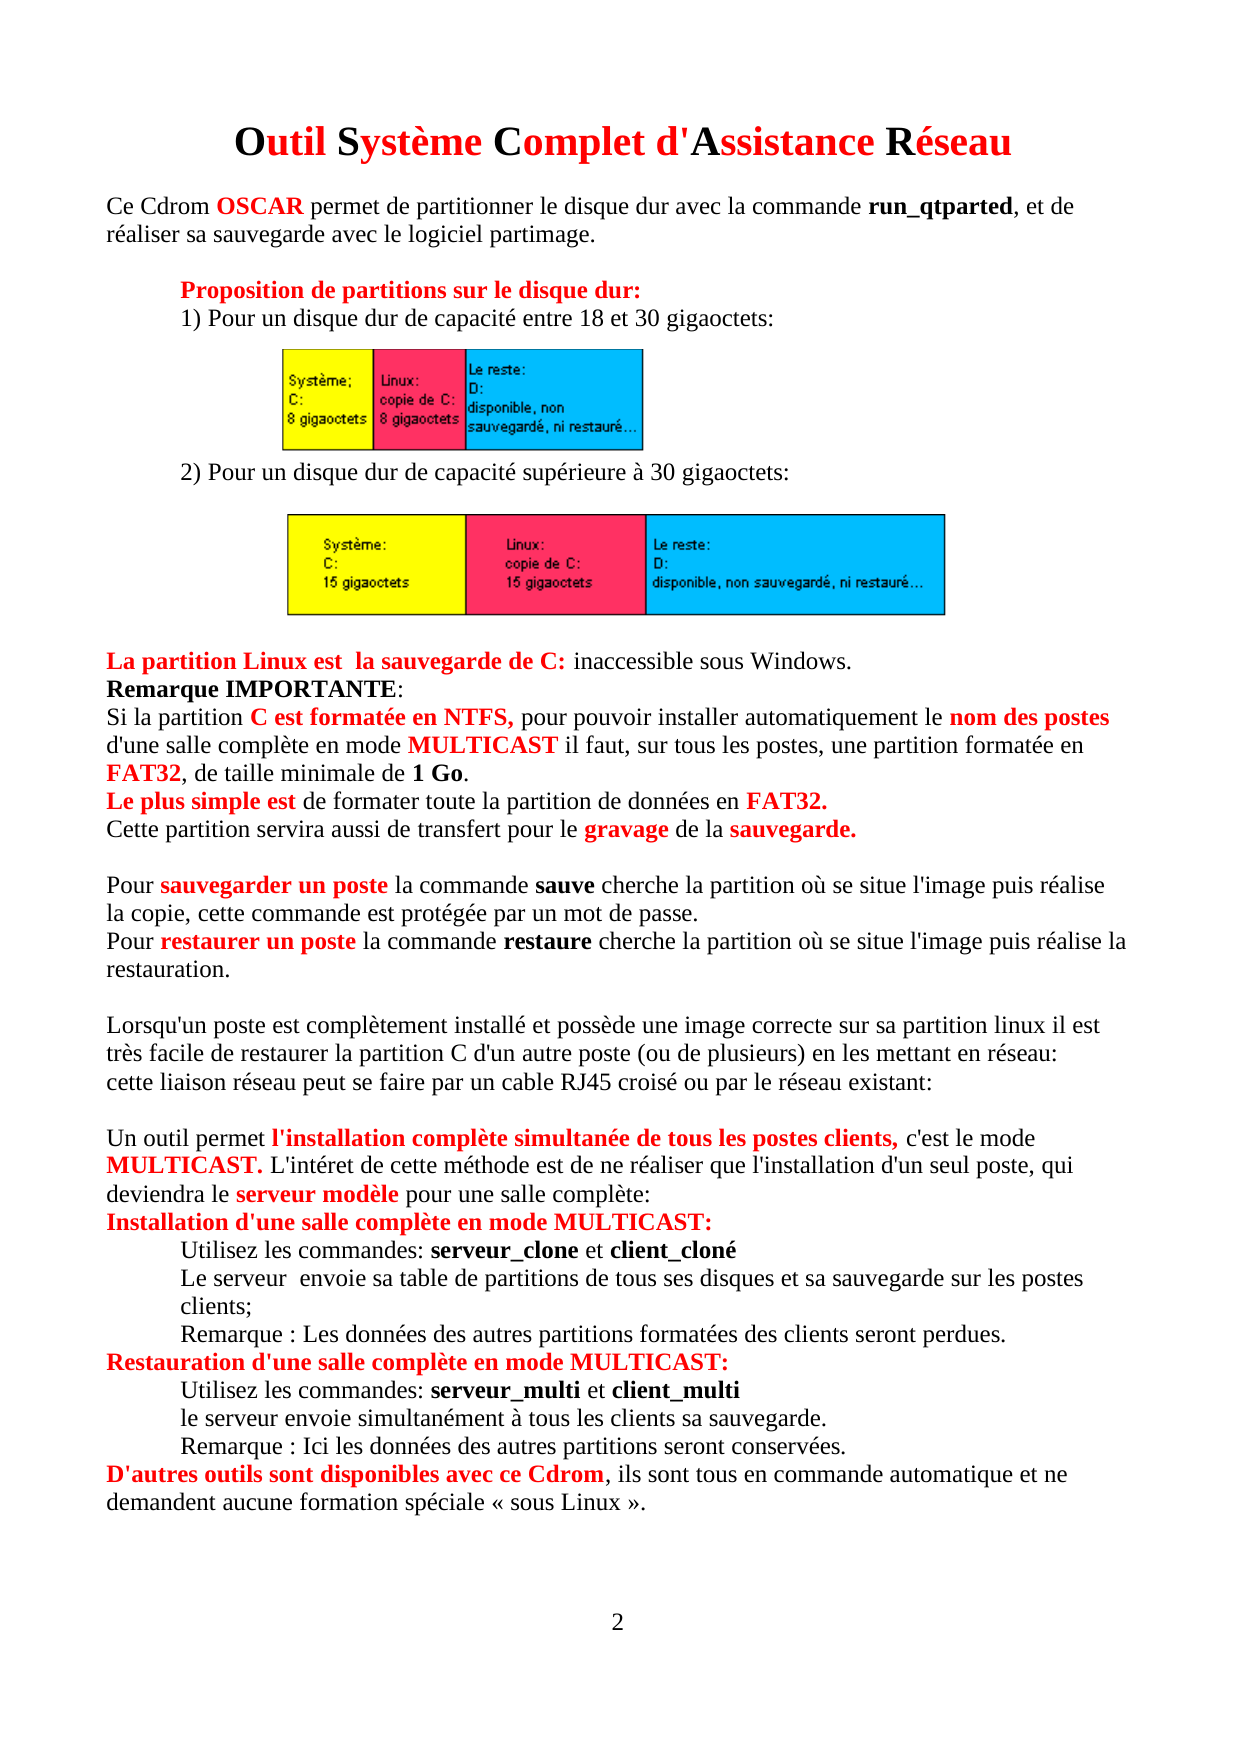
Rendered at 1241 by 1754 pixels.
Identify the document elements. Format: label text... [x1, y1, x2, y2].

text 2) Pour un disque dur de capacité supérieure à 30 gigaoctets: [106, 332, 1129, 486]
text Proposition de partitions sur le disque dur: [106, 276, 1129, 304]
text Le serveur envoie sa table de partitions de tous ses disques et sa sauvegarde sur les postes clients; [106, 1263, 1129, 1319]
text Utilisez les commandes: serveur_clone et client_cloné [106, 1236, 1129, 1263]
text Restauration d'une salle complète en mode MULTICAST: [106, 1348, 1129, 1376]
text le serveur envoie simultanément à tous les clients sa sauvegarde. [106, 1404, 1129, 1432]
picture [282, 349, 647, 459]
text cette liaison réseau peut se faire par un cable RJ45 croisé ou par le réseau existant: [106, 1067, 1129, 1095]
text Installation d'une salle complète en mode MULTICAST: [106, 1207, 1129, 1236]
text Si la partition C est formatée en NTFS, pour pouvoir installer automatiquement le nom des postes d'une salle complète en mode MULTICAST il faut, sur tous les postes, une partition formatée en FAT32, de taille minimale de 1 Go. [106, 703, 1129, 787]
text D'autres outils sont disponibles avec ce Cdrom, ils sont tous en commande automatique et ne demandent aucune formation spéciale « sous Linux ». [106, 1460, 1129, 1516]
text Lorsqu'un poste est complètement installé et possède une image correcte sur sa partition linux il est très facile de restaurer la partition C d'un autre poste (ou de plusieurs) en les mettant en réseau: [106, 1011, 1129, 1067]
text Le plus simple est de formater toute la partition de données en FAT32. [106, 787, 1129, 815]
text La partition Linux est la sauvegarde de C: inaccessible sous Windows. [106, 647, 1129, 675]
text Utilisez les commandes: serveur_multi et client_multi [106, 1376, 1129, 1404]
text Un outil permet l'installation complète simultanée de tous les postes clients, c'est le mode MULTICAST. L'intéret de cette méthode est de ne réaliser que l'installation d'un seul poste, qui deviendra le serveur modèle pour une salle complète: [106, 1123, 1129, 1207]
text Remarque : Les données des autres partitions formatées des clients seront perdues. [106, 1319, 1129, 1348]
picture [287, 514, 949, 619]
text Ce Cdrom OSCAR permet de partitionner le disque dur avec la commande run_qtparted, et de réaliser sa sauvegarde avec le logiciel partimage. [106, 192, 1129, 248]
text Remarque : Ici les données des autres partitions seront conservées. [106, 1432, 1129, 1460]
text Outil Système Complet d'Assistance Réseau [106, 118, 1129, 164]
text 1) Pour un disque dur de capacité entre 18 et 30 gigaoctets: [106, 304, 1129, 332]
text Pour sauvegarder un poste la commande sauve cherche la partition où se situe l'image puis réalise la copie, cette commande est protégée par un mot de passe. [106, 871, 1129, 927]
text Cette partition servira aussi de transfert pour le gravage de la sauvegarde. [106, 815, 1129, 843]
text Pour restaurer un poste la commande restaure cherche la partition où se situe l'image puis réalise la restauration. [106, 927, 1129, 983]
text Remarque IMPORTANTE: [106, 675, 1129, 703]
